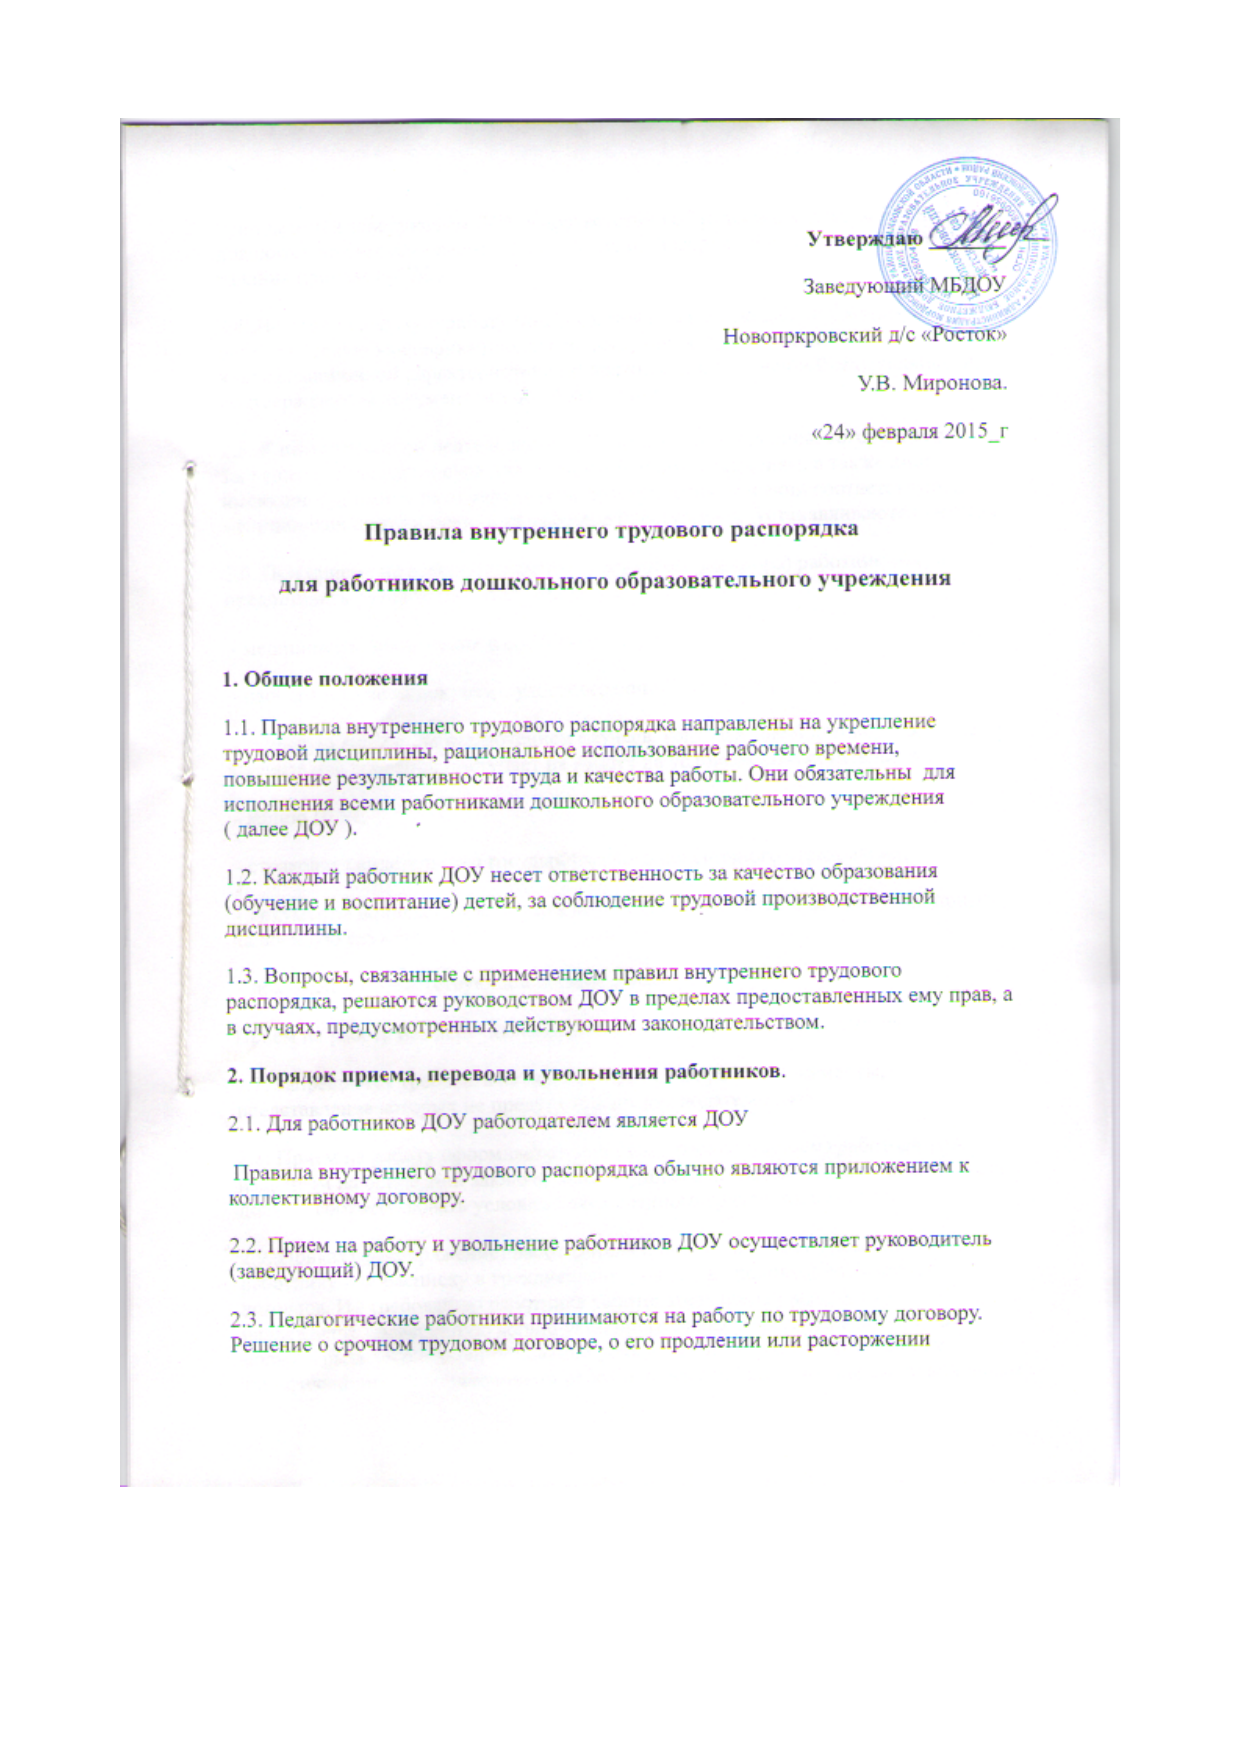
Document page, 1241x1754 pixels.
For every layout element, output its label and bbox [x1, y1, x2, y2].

picture [120, 118, 1121, 1487]
